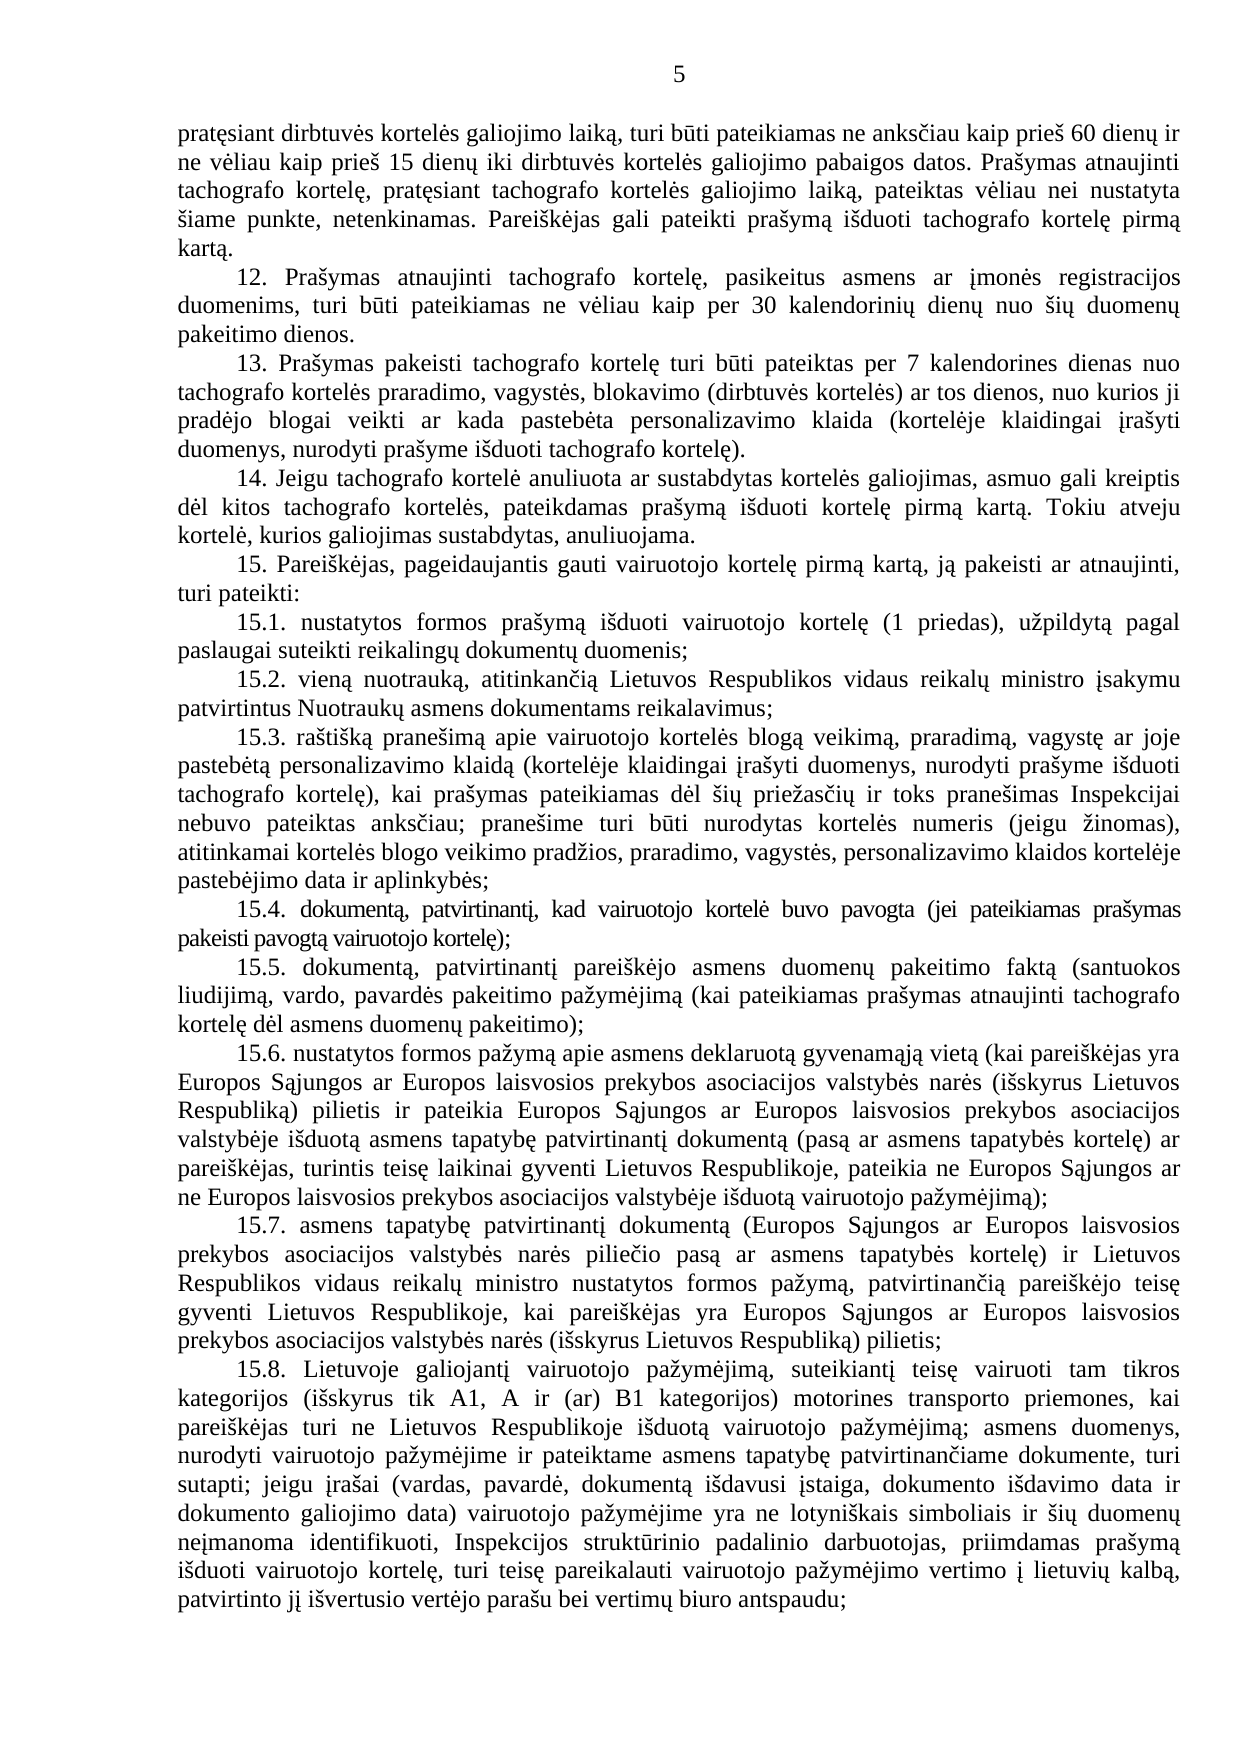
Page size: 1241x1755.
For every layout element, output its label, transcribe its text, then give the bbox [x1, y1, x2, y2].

text 15.7. asmens tapatybę patvirtinantį dokumentą (Europos Sąjungos ar Europos laisvosios prekybos asociacijos valstybės narės piliečio pasą ar asmens tapatybės kortelę) ir Lietuvos Respublikos vidaus reikalų ministro nustatytos formos pažymą, patvirtinančią pareiškėjo teisę gyventi Lietuvos Respublikoje, kai pareiškėjas yra Europos Sąjungos ar Europos laisvosios prekybos asociacijos valstybės narės (išskyrus Lietuvos Respubliką) pilietis; [177, 1211, 1181, 1354]
text 14. Jeigu tachografo kortelė anuliuota ar sustabdytas kortelės galiojimas, asmuo gali kreiptis dėl kitos tachografo kortelės, pateikdamas prašymą išduoti kortelę pirmą kartą. Tokiu atveju kortelė, kurios galiojimas sustabdytas, anuliuojama. [177, 463, 1181, 549]
text 15.5. dokumentą, patvirtinantį pareiškėjo asmens duomenų pakeitimo faktą (santuokos liudijimą, vardo, pavardės pakeitimo pažymėjimą (kai pateikiamas prašymas atnaujinti tachografo kortelę dėl asmens duomenų pakeitimo); [177, 952, 1181, 1038]
text 15.3. raštišką pranešimą apie vairuotojo kortelės blogą veikimą, praradimą, vagystę ar joje pastebėtą personalizavimo klaidą (kortelėje klaidingai įrašyti duomenys, nurodyti prašyme išduoti tachografo kortelę), kai prašymas pateikiamas dėl šių priežasčių ir toks pranešimas Inspekcijai nebuvo pateiktas anksčiau; pranešime turi būti nurodytas kortelės numeris (jeigu žinomas), atitinkamai kortelės blogo veikimo pradžios, praradimo, vagystės, personalizavimo klaidos kortelėje pastebėjimo data ir aplinkybės; [177, 722, 1181, 894]
text pratęsiant dirbtuvės kortelės galiojimo laiką, turi būti pateikiamas ne anksčiau kaip prieš 60 dienų ir ne vėliau kaip prieš 15 dienų iki dirbtuvės kortelės galiojimo pabaigos datos. Prašymas atnaujinti tachografo kortelę, pratęsiant tachografo kortelės galiojimo laiką, pateiktas vėliau nei nustatyta šiame punkte, netenkinamas. Pareiškėjas gali pateikti prašymą išduoti tachografo kortelę pirmą kartą. [177, 118, 1181, 262]
text 15. Pareiškėjas, pageidaujantis gauti vairuotojo kortelę pirmą kartą, ją pakeisti ar atnaujinti, turi pateikti: [177, 549, 1181, 607]
text 15.2. vieną nuotrauką, atitinkančią Lietuvos Respublikos vidaus reikalų ministro įsakymu patvirtintus Nuotraukų asmens dokumentams reikalavimus; [177, 664, 1181, 722]
text 15.6. nustatytos formos pažymą apie asmens deklaruotą gyvenamąją vietą (kai pareiškėjas yra Europos Sąjungos ar Europos laisvosios prekybos asociacijos valstybės narės (išskyrus Lietuvos Respubliką) pilietis ir pateikia Europos Sąjungos ar Europos laisvosios prekybos asociacijos valstybėje išduotą asmens tapatybę patvirtinantį dokumentą (pasą ar asmens tapatybės kortelę) ar pareiškėjas, turintis teisę laikinai gyventi Lietuvos Respublikoje, pateikia ne Europos Sąjungos ar ne Europos laisvosios prekybos asociacijos valstybėje išduotą vairuotojo pažymėjimą); [177, 1038, 1181, 1211]
text 13. Prašymas pakeisti tachografo kortelę turi būti pateiktas per 7 kalendorines dienas nuo tachografo kortelės praradimo, vagystės, blokavimo (dirbtuvės kortelės) ar tos dienos, nuo kurios ji pradėjo blogai veikti ar kada pastebėta personalizavimo klaida (kortelėje klaidingai įrašyti duomenys, nurodyti prašyme išduoti tachografo kortelę). [177, 348, 1181, 463]
text 15.8. Lietuvoje galiojantį vairuotojo pažymėjimą, suteikiantį teisę vairuoti tam tikros kategorijos (išskyrus tik A1, A ir (ar) B1 kategorijos) motorines transporto priemones, kai pareiškėjas turi ne Lietuvos Respublikoje išduotą vairuotojo pažymėjimą; asmens duomenys, nurodyti vairuotojo pažymėjime ir pateiktame asmens tapatybę patvirtinančiame dokumente, turi sutapti; jeigu įrašai (vardas, pavardė, dokumentą išdavusi įstaiga, dokumento išdavimo data ir dokumento galiojimo data) vairuotojo pažymėjime yra ne lotyniškais simboliais ir šių duomenų neįmanoma identifikuoti, Inspekcijos struktūrinio padalinio darbuotojas, priimdamas prašymą išduoti vairuotojo kortelę, turi teisę pareikalauti vairuotojo pažymėjimo vertimo į lietuvių kalbą, patvirtinto jį išvertusio vertėjo parašu bei vertimų biuro antspaudu; [177, 1354, 1181, 1613]
text 15.4. dokumentą, patvirtinantį, kad vairuotojo kortelė buvo pavogta (jei pateikiamas prašymas pakeisti pavogtą vairuotojo kortelę); [177, 894, 1181, 952]
text 12. Prašymas atnaujinti tachografo kortelę, pasikeitus asmens ar įmonės registracijos duomenims, turi būti pateikiamas ne vėliau kaip per 30 kalendorinių dienų nuo šių duomenų pakeitimo dienos. [177, 262, 1181, 348]
text 15.1. nustatytos formos prašymą išduoti vairuotojo kortelę (1 priedas), užpildytą pagal paslaugai suteikti reikalingų dokumentų duomenis; [177, 607, 1181, 664]
